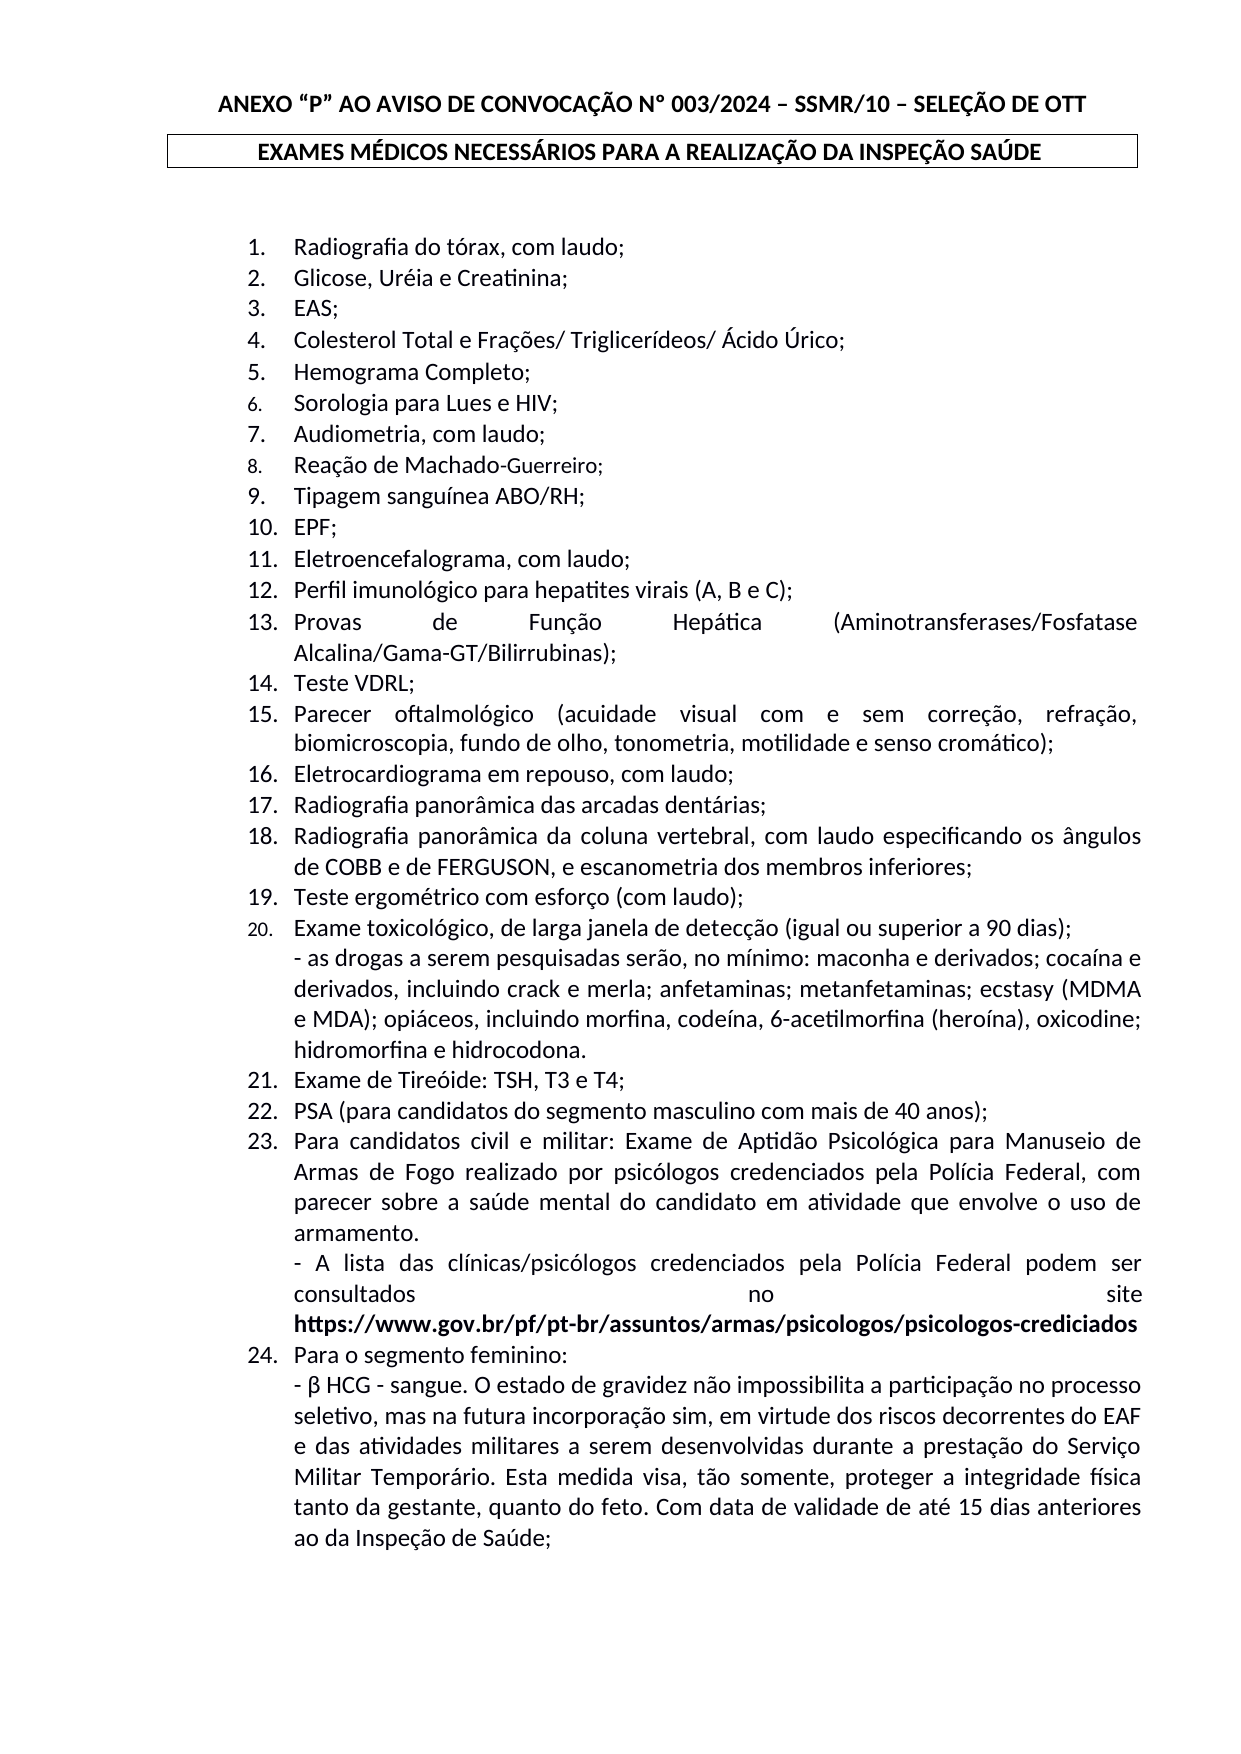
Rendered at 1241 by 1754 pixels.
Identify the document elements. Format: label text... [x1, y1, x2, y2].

list Eletrocardiograma em repouso, com laudo; [247, 758, 1143, 789]
list Glicose, Uréia e Creatinina; [247, 262, 1143, 292]
list Parecer oftalmológico (acuidade visual com e sem correção, refração, biomicroscopia, fundo de olho, tonometria, motilidade e senso cromático); [247, 699, 1138, 757]
text - as drogas a serem pesquisadas serão, no mínimo: maconha e derivados; cocaína e derivados, incluindo crack e merla; anfetaminas; metanfetaminas; ecstasy (MDMA e MDA); opiáceos, incluindo morfina, codeína, 6-acetilmorfina (heroína), oxicodine; hidromorfina e hidrocodona. [294, 942, 1143, 1064]
list Teste VDRL; [247, 667, 1138, 698]
list Exame de Tireóide: TSH, T3 e T4; [247, 1064, 1143, 1095]
list Tipagem sanguínea ABO/RH; [247, 480, 1143, 511]
list EAS; [247, 292, 1143, 323]
table_header EXAMES MÉDICOS NECESSÁRIOS PARA A REALIZAÇÃO DA INSPEÇÃO SAÚDE [168, 135, 1137, 167]
list Eletroencefalograma, com laudo; [247, 543, 1143, 573]
text - A lista das clínicas/psicólogos credenciados pela Polícia Federal podem ser consultados no site https://www.gov.br/pf/pt-br/assuntos/armas/psicologos/psicologos-crediciados [294, 1247, 1143, 1339]
list Provas de Função Hepática (Aminotransferases/Fosfatase Alcalina/Gama-GT/Bilirrubinas); [247, 606, 1138, 667]
list PSA (para candidatos do segmento masculino com mais de 40 anos); [247, 1095, 1143, 1125]
list Sorologia para Lues e HIV; [247, 387, 1143, 417]
list Radiografia do tórax, com laudo; [247, 231, 1143, 261]
text ANEXO “P” AO AVISO DE CONVOCAÇÃO Nº 003/2024 – SSMR/10 – SELEÇÃO DE OTT [162, 89, 1143, 119]
list Perfil imunológico para hepatites virais (A, B e C); [247, 574, 1143, 604]
list Radiografia panorâmica da coluna vertebral, com laudo especificando os ângulos de COBB e de FERGUSON, e escanometria dos membros inferiores; [247, 820, 1143, 881]
list Para candidatos civil e militar: Exame de Aptidão Psicológica para Manuseio de Armas de Fogo realizado por psicólogos credenciados pela Polícia Federal, com parecer sobre a saúde mental do candidato em atividade que envolve o uso de armamento. [247, 1125, 1143, 1247]
list Para o segmento feminino: [247, 1339, 1143, 1369]
list Hemograma Completo; [247, 356, 1143, 386]
list Radiografia panorâmica das arcadas dentárias; [247, 789, 1143, 820]
list Exame toxicológico, de larga janela de detecção (igual ou superior a 90 dias); [247, 912, 1143, 942]
list EPF; [247, 511, 1143, 542]
list Audiometria, com laudo; [247, 418, 1143, 448]
text - β HCG - sangue. O estado de gravidez não impossibilita a participação no processo seletivo, mas na futura incorporação sim, em virtude dos riscos decorrentes do EAF e das atividades militares a serem desenvolvidas durante a prestação do Serviço Militar Temporário. Esta medida visa, tão somente, proteger a integridade física tanto da gestante, quanto do feto. Com data de validade de até 15 dias anteriores ao da Inspeção de Saúde; [294, 1369, 1143, 1553]
list Reação de Machado-Guerreiro; [247, 449, 1143, 479]
list Colesterol Total e Frações/ Triglicerídeos/ Ácido Úrico; [247, 324, 1143, 355]
list Teste ergométrico com esforço (com laudo); [247, 881, 1143, 912]
